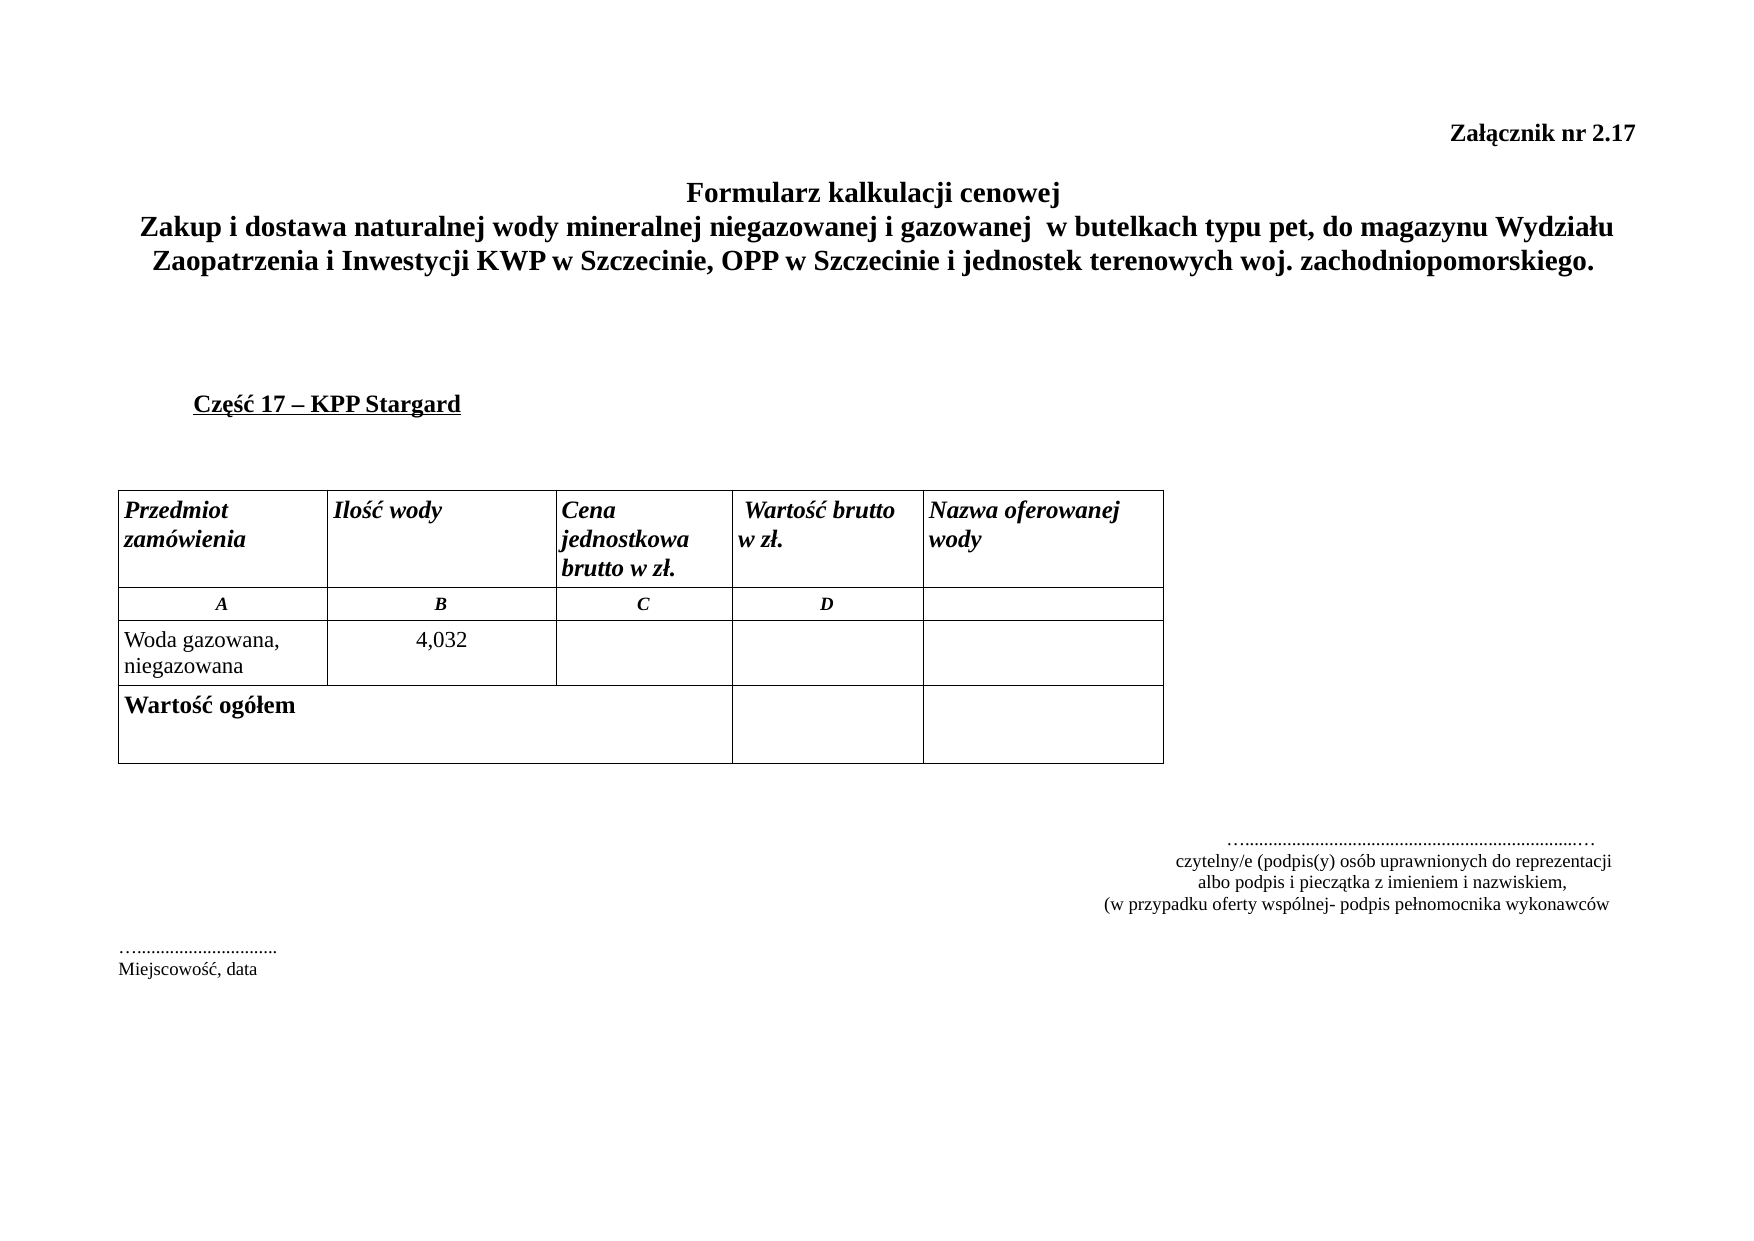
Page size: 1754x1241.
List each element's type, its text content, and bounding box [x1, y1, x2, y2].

table_cell D [733, 588, 923, 620]
text (w przypadku oferty wspólnej- podpis pełnomocnika wykonawców [118, 893, 1636, 914]
text ….......................................................................… [118, 828, 1636, 850]
text Formularz kalkulacji cenowej [118, 176, 1636, 209]
table_cell [557, 621, 732, 685]
text ….............................. [118, 936, 1636, 957]
table_header Wartość brutto w zł. [733, 491, 923, 587]
text czytelny/e (podpis(y) osób uprawnionych do reprezentacji [118, 850, 1636, 871]
table_cell [924, 588, 1163, 620]
text Załącznik nr 2.17 [118, 118, 1636, 147]
table_cell [733, 621, 923, 685]
text Zakup i dostawa naturalnej wody mineralnej niegazowanej i gazowanej w butelkach typu pet, do magazynu Wydziału Zaopatrzenia i Inwestycji KWP w Szczecinie, OPP w Szczecinie i jednostek terenowych woj. zachodniopomorskiego. [118, 209, 1636, 276]
table_cell [924, 621, 1163, 685]
table_cell [924, 686, 1163, 763]
table_header Nazwa oferowanej wody [924, 491, 1163, 587]
text Miejscowość, data [118, 957, 1636, 979]
table_header Ilość wody [328, 491, 556, 587]
table_cell C [557, 588, 732, 620]
table_cell B [328, 588, 556, 620]
table_header Cena jednostkowa brutto w zł. [557, 491, 732, 587]
list Część 17 – KPP Stargard [156, 389, 1636, 418]
table_header Przedmiot zamówienia [119, 491, 327, 587]
table_cell Woda gazowana, niegazowana [119, 621, 327, 685]
table_cell 4 032 [328, 621, 556, 685]
text albo podpis i pieczątka z imieniem i nazwiskiem, [118, 871, 1636, 893]
table_cell [733, 686, 923, 763]
table_cell Wartość ogółem [119, 686, 732, 763]
table_cell A [119, 588, 327, 620]
